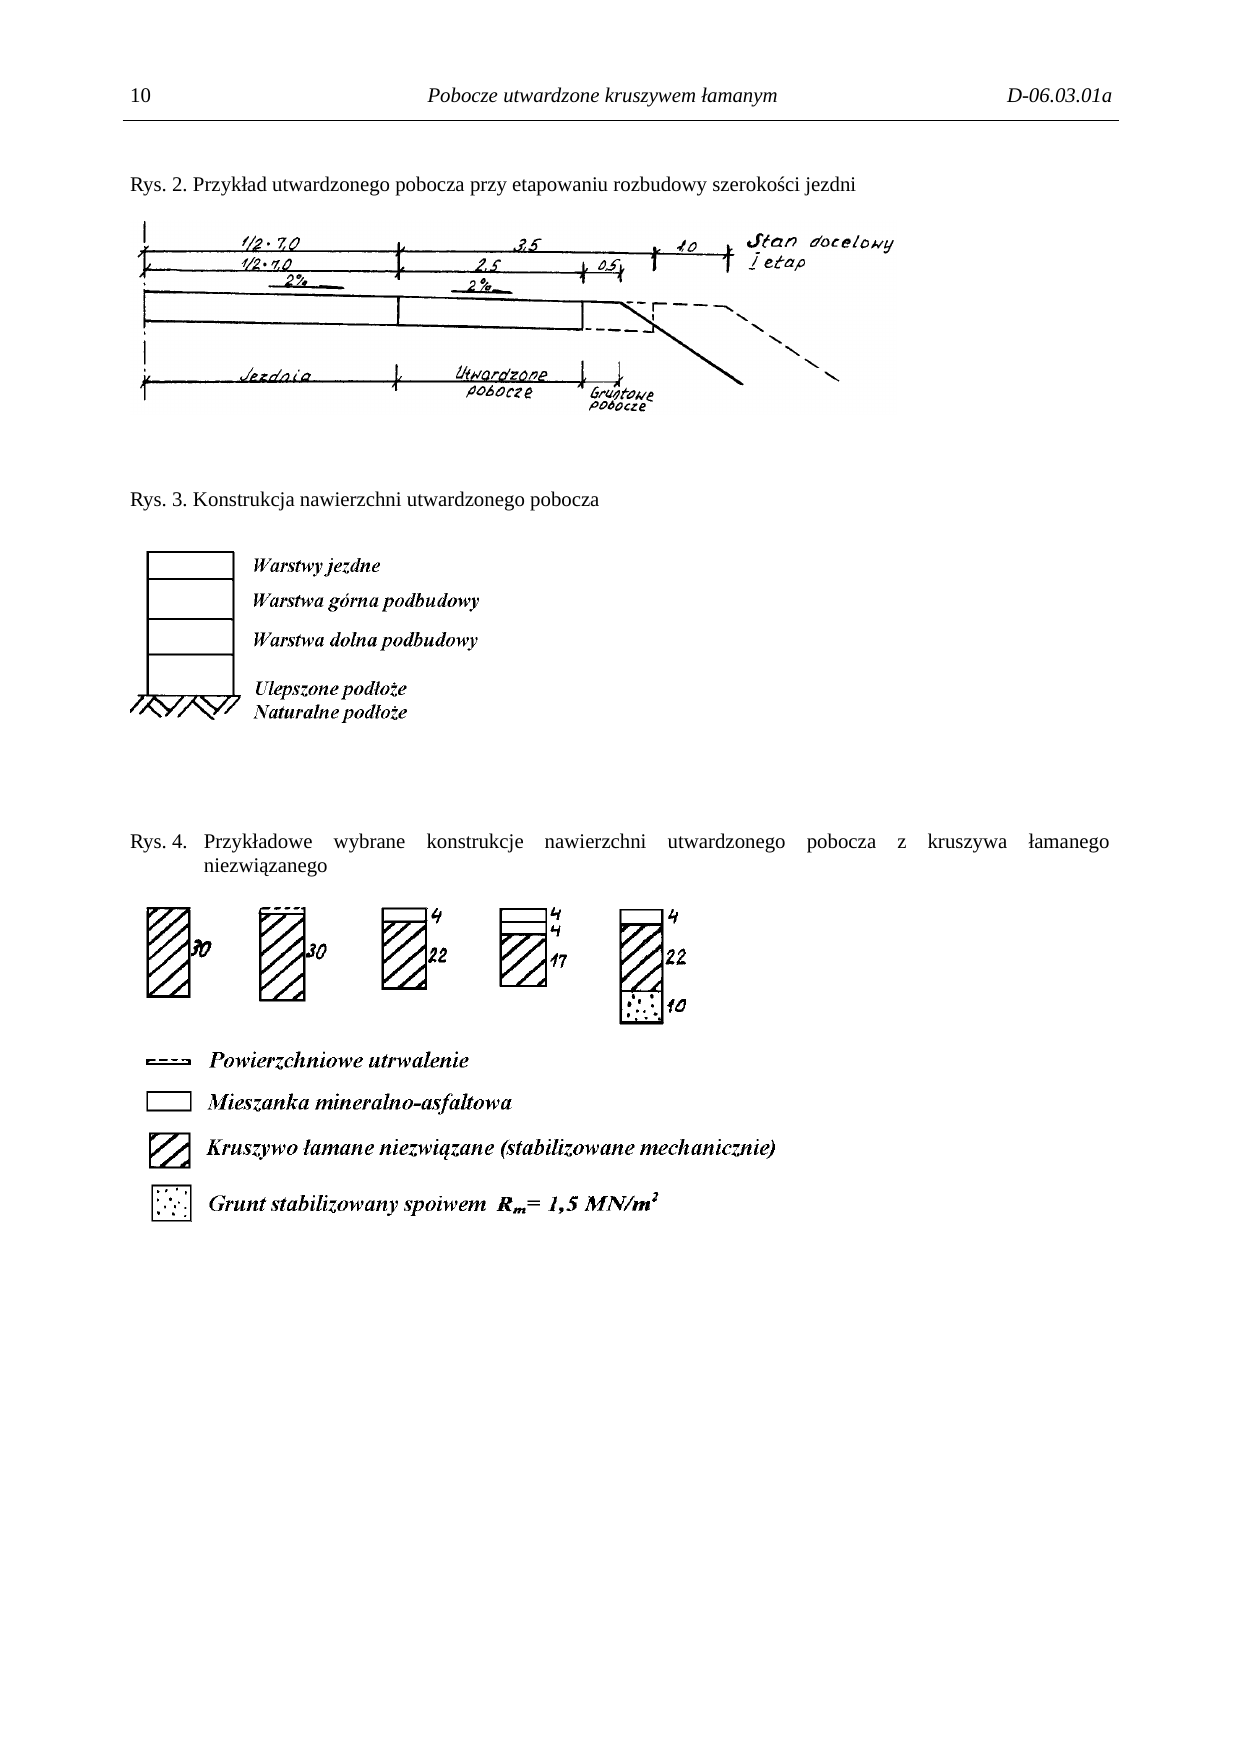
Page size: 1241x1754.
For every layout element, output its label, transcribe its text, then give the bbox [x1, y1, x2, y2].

picture [130, 535, 487, 733]
text Rys. 4. Przykładowe wybrane konstrukcje nawierzchni utwardzonego pobocza z kruszywa łamanego niezwiązanego [130, 829, 1110, 877]
picture [130, 901, 782, 1233]
text Rys. 3. Konstrukcja nawierzchni utwardzonego pobocza [130, 487, 1110, 511]
text Rys. 2. Przykład utwardzonego pobocza przy etapowaniu rozbudowy szerokości jezdni [130, 172, 1110, 196]
picture [130, 220, 897, 415]
